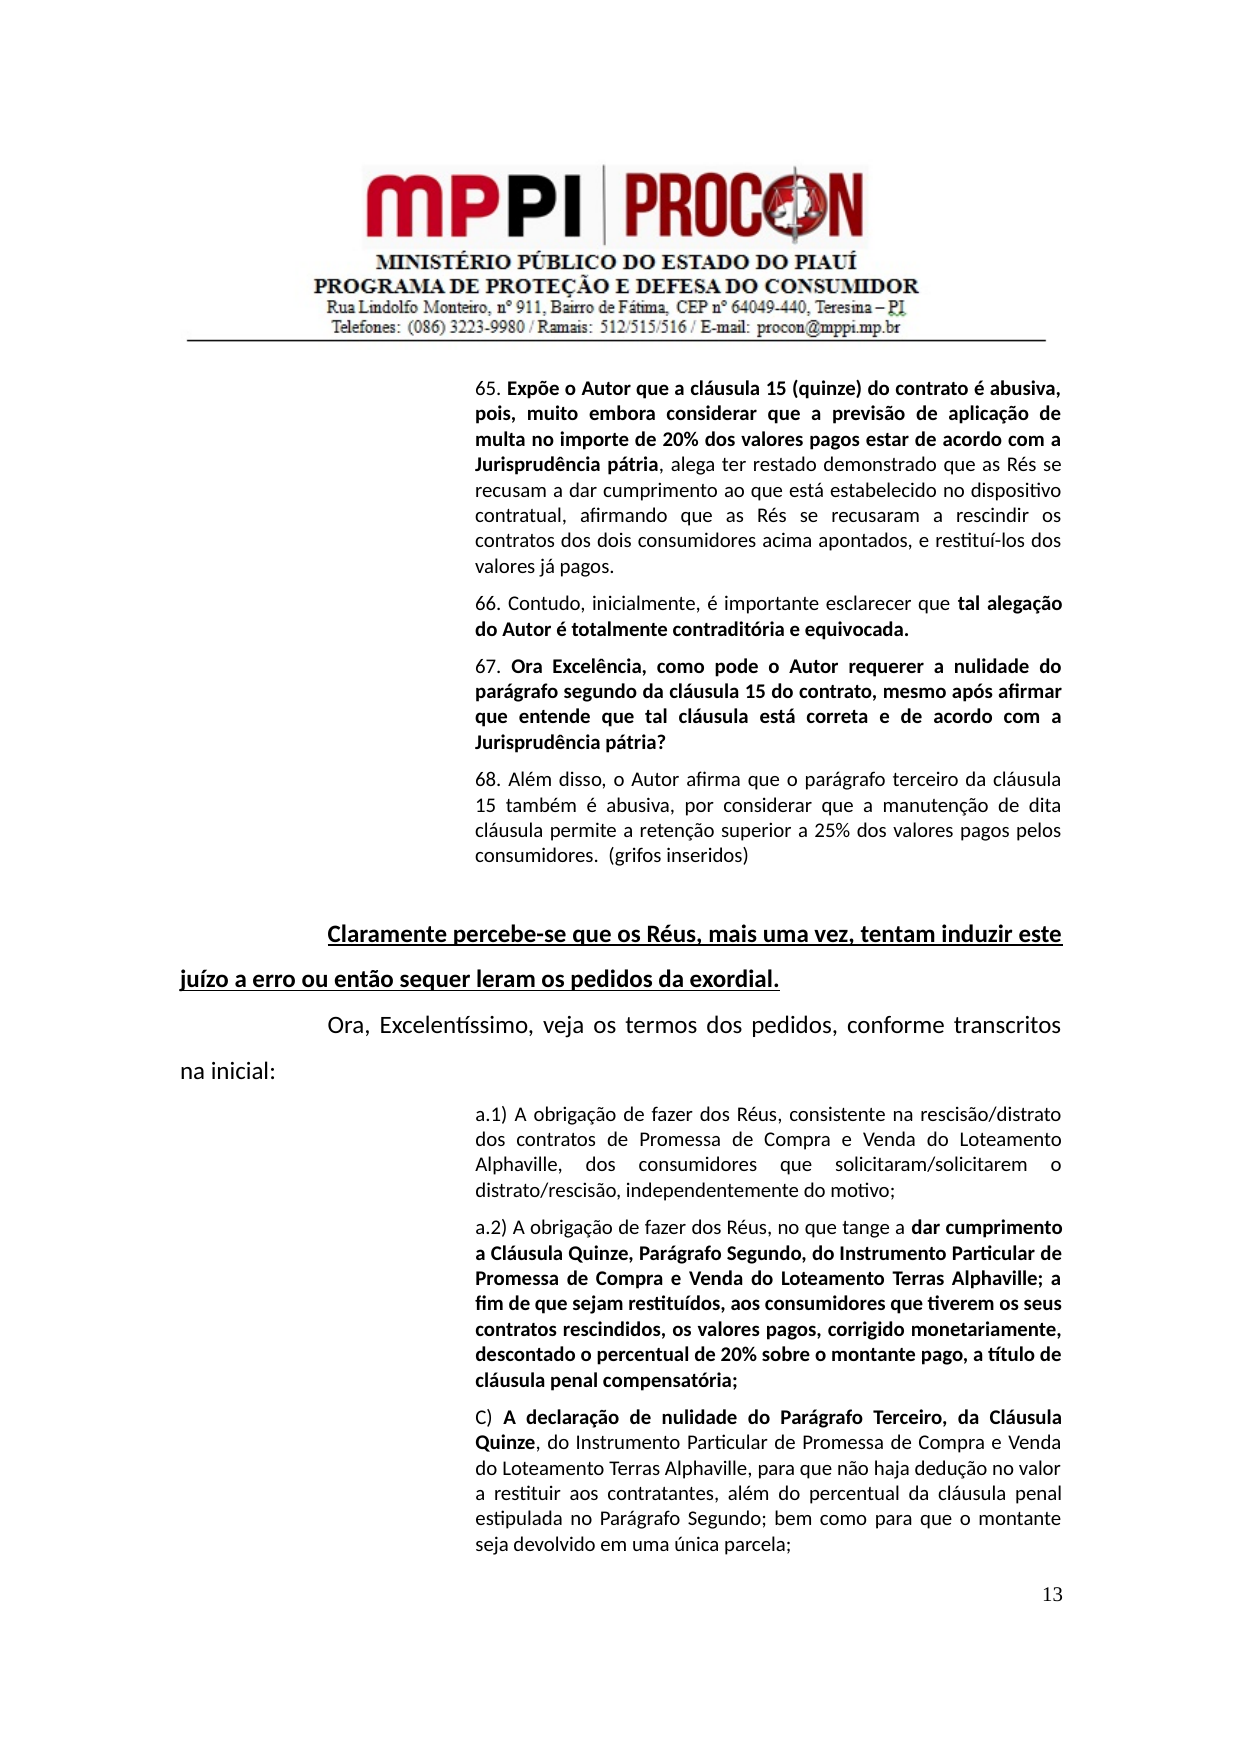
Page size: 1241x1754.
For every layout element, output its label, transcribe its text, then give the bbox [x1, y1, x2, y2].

text 67. Ora Excelência, como pode o Autor requerer a nulidade do parágrafo segundo da cláusula 15 do contrato, mesmo após afirmar que entende que tal cláusula está correta e de acordo com a Jurisprudência pátria? [475, 653, 1062, 754]
text 68. Além disso, o Autor afirma que o parágrafo terceiro da cláusula 15 também é abusiva, por considerar que a manutenção de dita cláusula permite a retenção superior a 25% dos valores pagos pelos consumidores. (grifos inseridos) [475, 766, 1062, 868]
text a.1) A obrigação de fazer dos Réus, consistente na rescisão/distrato dos contratos de Promessa de Compra e Venda do Loteamento Alphaville, dos consumidores que solicitaram/solicitarem o distrato/rescisão, independentemente do motivo; [475, 1101, 1062, 1202]
picture [180, 149, 1062, 350]
text Ora, Excelentíssimo, veja os termos dos pedidos, conforme transcritos na inicial: [180, 1009, 1062, 1086]
text Claramente percebe-se que os Réus, mais uma vez, tentam induzir este juízo a erro ou então sequer leram os pedidos da exordial. [180, 918, 1062, 994]
text 65. Expõe o Autor que a cláusula 15 (quinze) do contrato é abusiva, pois, muito embora considerar que a previsão de aplicação de multa no importe de 20% dos valores pagos estar de acordo com a Jurisprudência pátria, alega ter restado demonstrado que as Rés se recusam a dar cumprimento ao que está estabelecido no dispositivo contratual, afirmando que as Rés se recusaram a rescindir os contratos dos dois consumidores acima apontados, e restituí-los dos valores já pagos. [475, 375, 1062, 578]
text C) A declaração de nulidade do Parágrafo Terceiro, da Cláusula Quinze, do Instrumento Particular de Promessa de Compra e Venda do Loteamento Terras Alphaville, para que não haja dedução no valor a restituir aos contratantes, além do percentual da cláusula penal estipulada no Parágrafo Segundo; bem como para que o montante seja devolvido em uma única parcela; [475, 1404, 1062, 1556]
text a.2) A obrigação de fazer dos Réus, no que tange a dar cumprimento a Cláusula Quinze, Parágrafo Segundo, do Instrumento Particular de Promessa de Compra e Venda do Loteamento Terras Alphaville; a fim de que sejam restituídos, aos consumidores que tiverem os seus contratos rescindidos, os valores pagos, corrigido monetariamente, descontado o percentual de 20% sobre o montante pago, a título de cláusula penal compensatória; [475, 1214, 1062, 1392]
text 66. Contudo, inicialmente, é importante esclarecer que tal alegação do Autor é totalmente contraditória e equivocada. [475, 590, 1062, 641]
